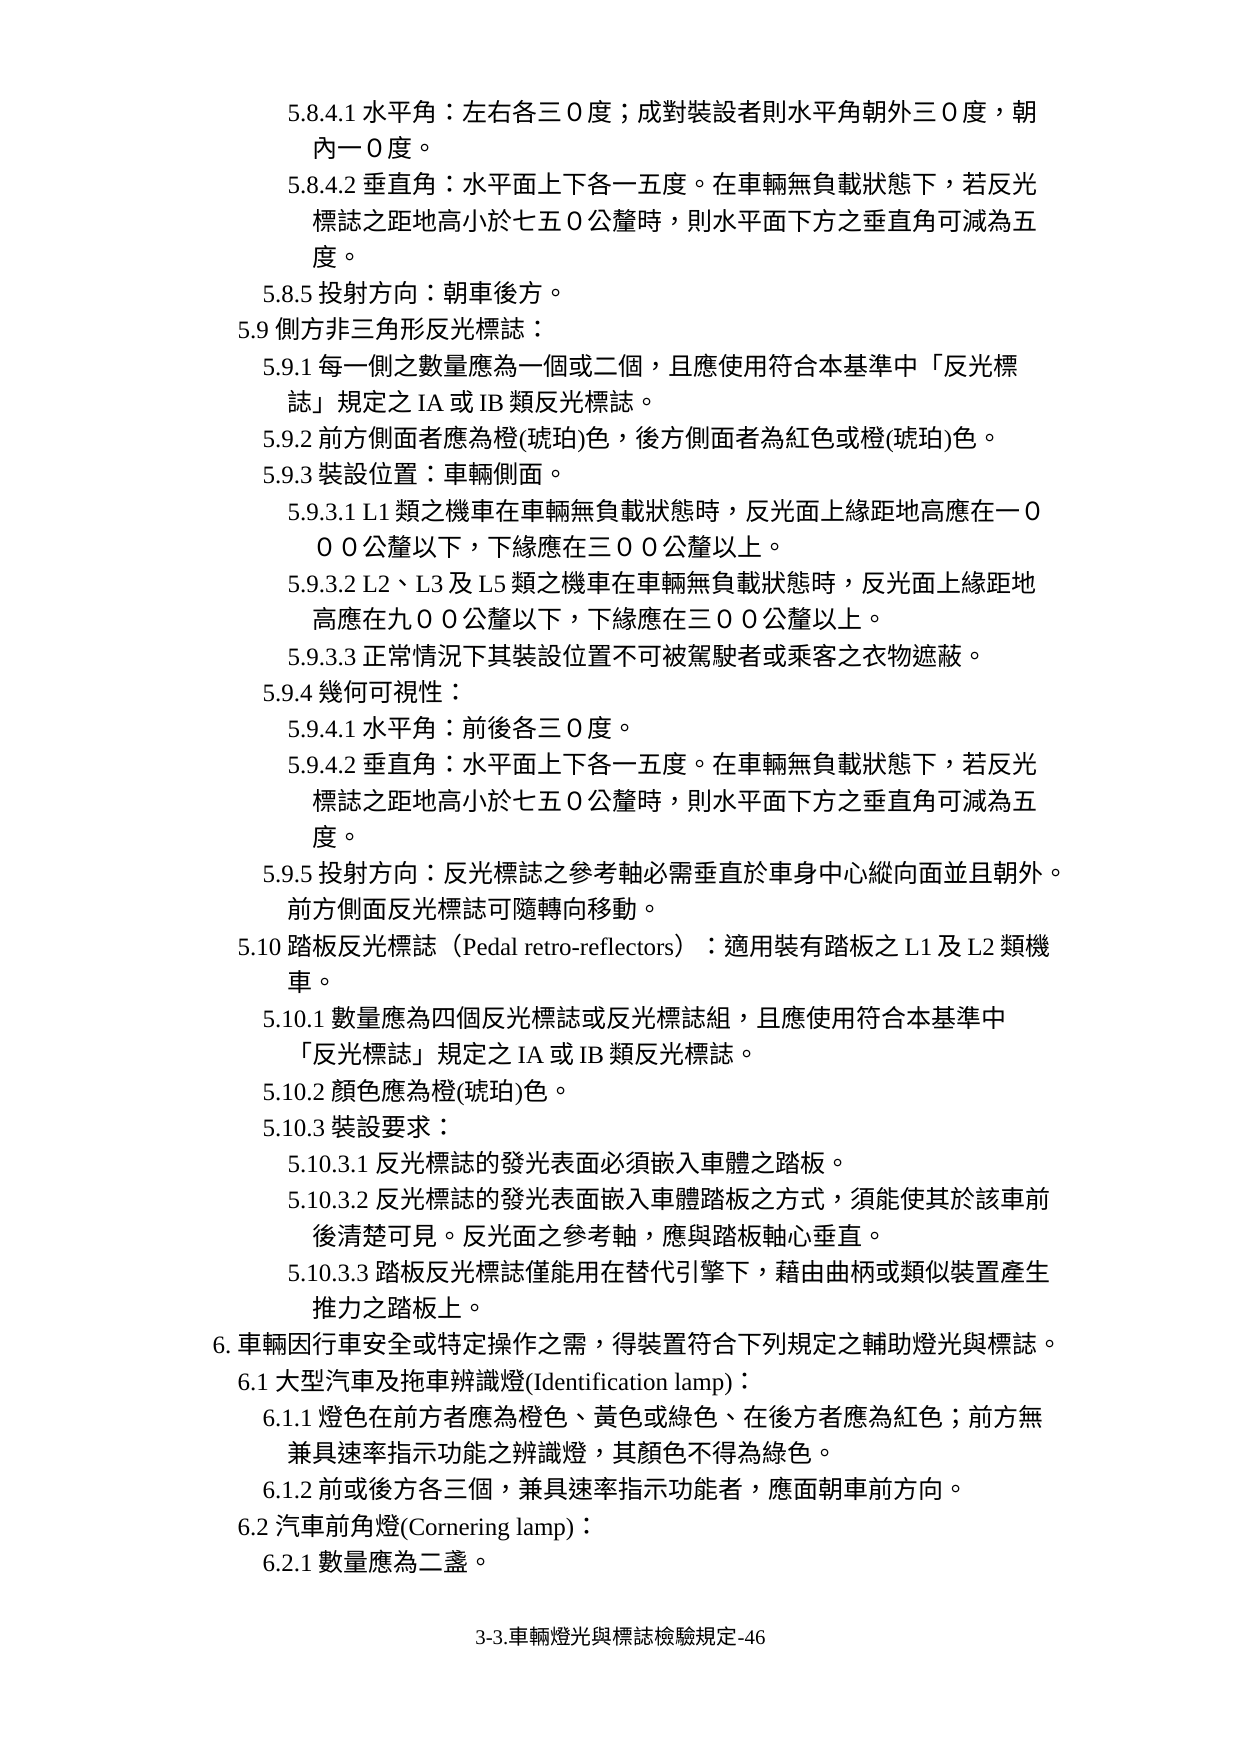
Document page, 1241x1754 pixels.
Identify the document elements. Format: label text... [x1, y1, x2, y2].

text 5.9.2 前方側面者應為橙(琥珀)色，後方側面者為紅色或橙(琥珀)色。 [262, 419, 1053, 455]
text 5.10.3 裝設要求： [262, 1107, 1053, 1144]
text 5.8.5 投射方向：朝車後方。 [262, 274, 1053, 310]
text 5.8.4.1 水平角：左右各三０度；成對裝設者則水平角朝外三０度，朝內一０度。 [287, 92, 1053, 165]
text 6.1.1 燈色在前方者應為橙色、黃色或綠色、在後方者應為紅色；前方無兼具速率指示功能之辨識燈，其顏色不得為綠色。 [262, 1397, 1053, 1470]
text 5.9.4.2 垂直角：水平面上下各一五度。在車輛無負載狀態下，若反光標誌之距地高小於七五０公釐時，則水平面下方之垂直角可減為五度。 [287, 745, 1053, 854]
text 5.9.3.1 L1類之機車在車輛無負載狀態時，反光面上緣距地高應在一０００公釐以下，下緣應在三００公釐以上。 [287, 491, 1053, 564]
text 5.9.1 每一側之數量應為一個或二個，且應使用符合本基準中「反光標誌」規定之IA或IB類反光標誌。 [262, 346, 1053, 419]
text 5.9.4 幾何可視性： [262, 672, 1053, 709]
text 6.1 大型汽車及拖車辨識燈(Identification lamp)： [237, 1361, 1053, 1397]
text 5.9 側方非三角形反光標誌： [187, 310, 1053, 346]
text 6.2 汽車前角燈(Cornering lamp)： [187, 1506, 1053, 1542]
text 5.8.4.2 垂直角：水平面上下各一五度。在車輛無負載狀態下，若反光標誌之距地高小於七五０公釐時，則水平面下方之垂直角可減為五度。 [287, 165, 1053, 274]
text 5.9.3.2 L2、L3及L5類之機車在車輛無負載狀態時，反光面上緣距地高應在九００公釐以下，下緣應在三００公釐以上。 [287, 564, 1053, 636]
text 5.9.5 投射方向：反光標誌之參考軸必需垂直於車身中心縱向面並且朝外。前方側面反光標誌可隨轉向移動。 [262, 854, 1053, 926]
text 5.10.1 數量應為四個反光標誌或反光標誌組，且應使用符合本基準中「反光標誌」規定之IA或IB類反光標誌。 [262, 999, 1053, 1071]
text 6. 車輛因行車安全或特定操作之需，得裝置符合下列規定之輔助燈光與標誌。 [212, 1325, 1053, 1361]
text 5.10.2 顏色應為橙(琥珀)色。 [262, 1071, 1053, 1107]
text 5.9.3.3 正常情況下其裝設位置不可被駕駛者或乘客之衣物遮蔽。 [287, 636, 1053, 672]
text 6.2.1 數量應為二盞。 [262, 1542, 1053, 1579]
text 5.10.3.2 反光標誌的發光表面嵌入車體踏板之方式，須能使其於該車前後清楚可見。反光面之參考軸，應與踏板軸心垂直。 [287, 1180, 1053, 1252]
text 6.1.2 前或後方各三個，兼具速率指示功能者，應面朝車前方向。 [262, 1470, 1053, 1506]
text 5.9.3 裝設位置：車輛側面。 [262, 455, 1053, 491]
text 5.10.3.3 踏板反光標誌僅能用在替代引擎下，藉由曲柄或類似裝置產生推力之踏板上。 [287, 1252, 1053, 1325]
text 5.9.4.1 水平角：前後各三０度。 [287, 709, 1053, 745]
text 5.10.3.1 反光標誌的發光表面必須嵌入車體之踏板。 [287, 1144, 1053, 1180]
text 5.10 踏板反光標誌（Pedal retro-reflectors）：適用裝有踏板之L1及L2類機車。 [237, 926, 1053, 999]
